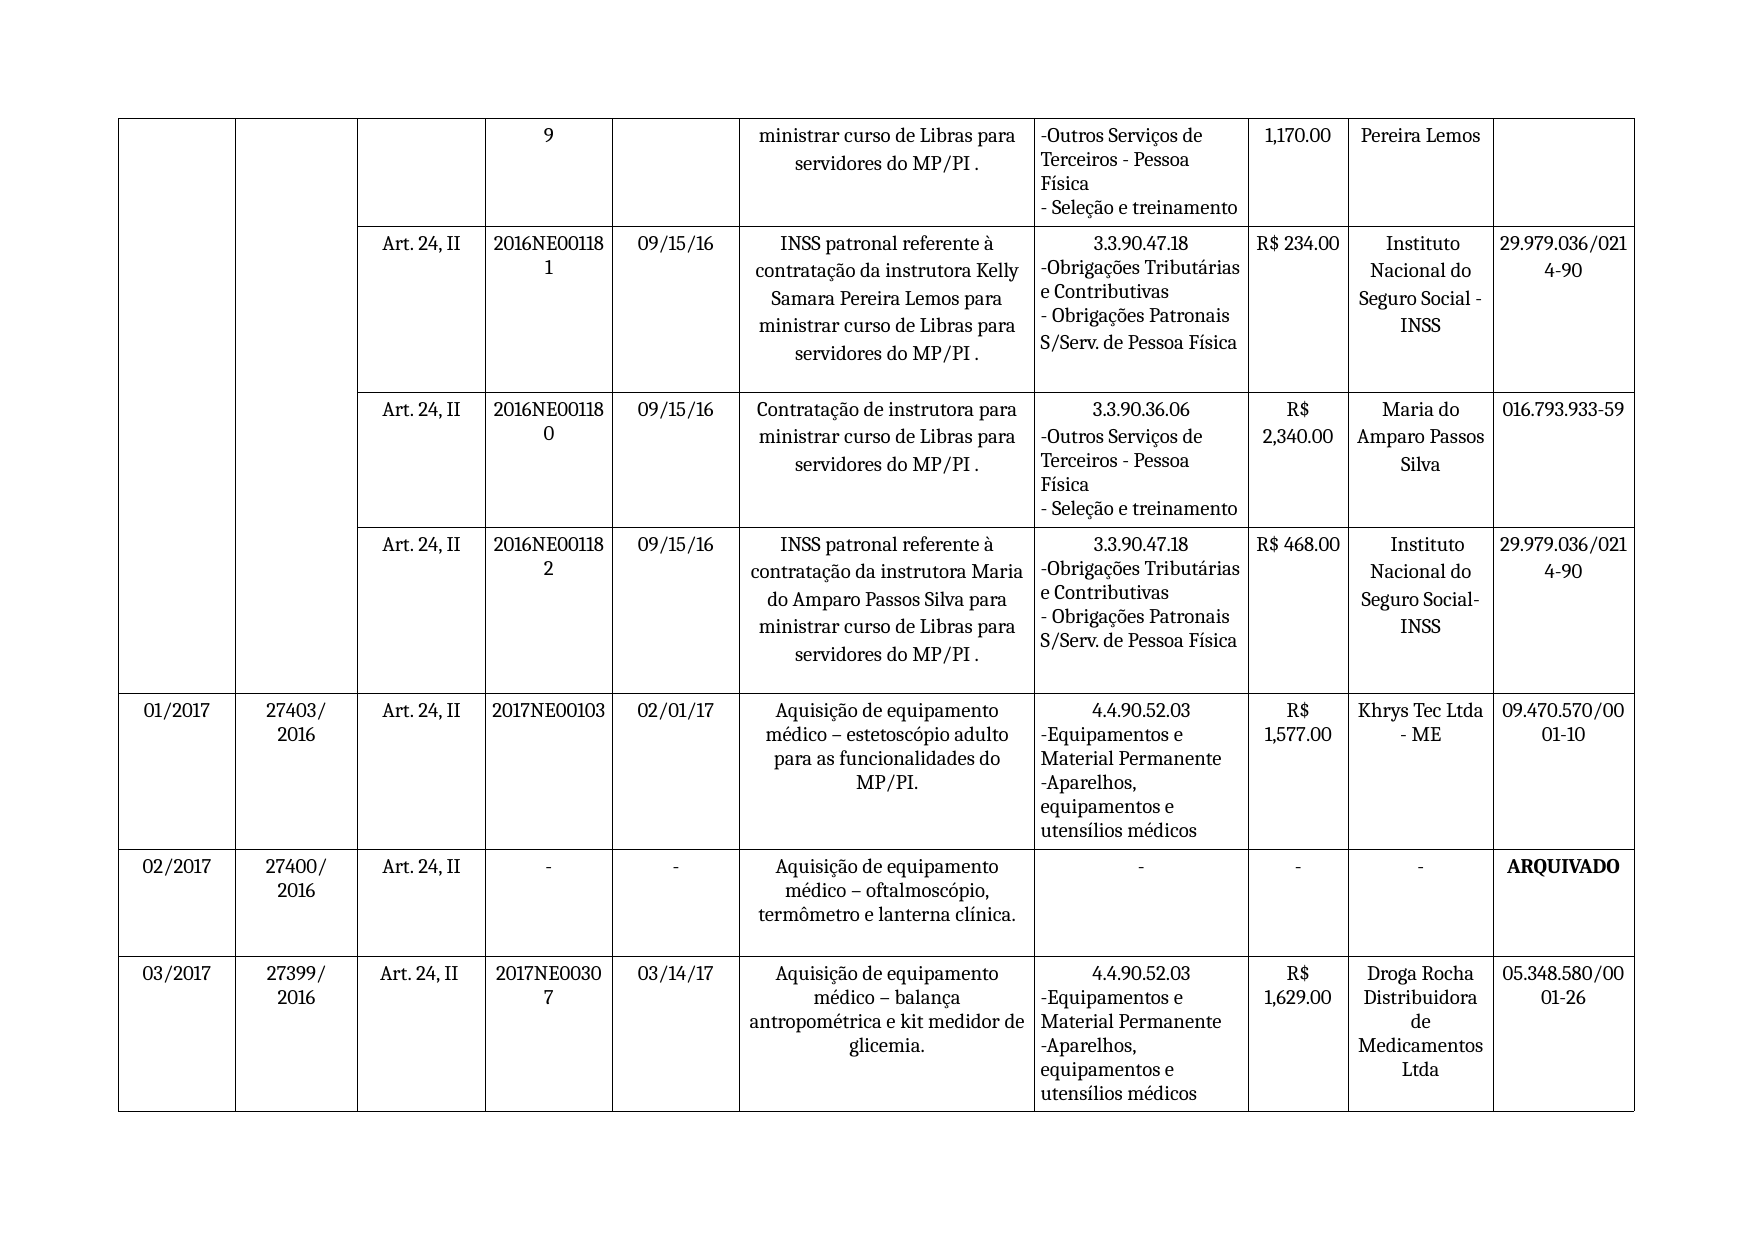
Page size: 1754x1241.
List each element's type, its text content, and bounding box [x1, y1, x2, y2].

table_cell - [486, 850, 612, 956]
table_cell R$ 1.577,00 [1249, 694, 1348, 848]
table_cell 05.348.580/0001-26 [1494, 957, 1634, 1111]
table_cell R$ 2.340,00 [1249, 393, 1348, 527]
table_cell 14/03/17 [613, 957, 739, 1111]
table_cell 27403/ 2016 [236, 694, 357, 848]
table_cell Instituto Nacional do Seguro Social-INSS [1349, 528, 1493, 693]
table_cell -Outros Serviços de Terceiros - Pessoa Física - Seleção e treinamento [1035, 119, 1248, 226]
table_cell Aquisição de equipamento médico – oftalmoscópio, termômetro e lanterna clínica. [740, 850, 1034, 956]
table_cell 15/09/16 [613, 393, 739, 527]
table_cell [1494, 119, 1634, 226]
table_cell - [613, 850, 739, 956]
table_cell Art. 24, II [358, 694, 485, 848]
table_cell 2016NE001181 [486, 227, 612, 392]
table_cell Khrys Tec Ltda - ME [1349, 694, 1493, 848]
table_cell INSS patronal referente à contratação da instrutora Maria do Amparo Passos Silva para ministrar curso de Libras para servidores do MP/PI . [740, 528, 1034, 693]
table_cell R$ 1.170,00 [1249, 119, 1348, 226]
table_cell Art. 24, II [358, 393, 485, 527]
table_cell R$ 234,00 [1249, 227, 1348, 392]
table_cell - [1249, 850, 1348, 956]
table_cell 15/09/16 [613, 227, 739, 392]
table_cell [236, 119, 357, 693]
table_cell - [1349, 850, 1493, 956]
table_cell 4.4.90.52.03 -Equipamentos e Material Permanente -Aparelhos, equipamentos e utensílios médicos [1035, 694, 1248, 848]
table_cell 02/2017 [119, 850, 235, 956]
table_cell [119, 119, 235, 693]
table_cell ARQUIVADO [1494, 850, 1634, 956]
table_cell Art. 24, II [358, 528, 485, 693]
table_cell 2016NE001180 [486, 393, 612, 527]
table_cell 2017NE00103 [486, 694, 612, 848]
table_cell 2017NE00307 [486, 957, 612, 1111]
table_cell Aquisição de equipamento médico – estetoscópio adulto para as funcionalidades do MP/PI. [740, 694, 1034, 848]
table_cell R$ 1.629,00 [1249, 957, 1348, 1111]
table_cell Aquisição de equipamento médico – balança antropométrica e kit medidor de glicemia. [740, 957, 1034, 1111]
table_cell R$ 468,00 [1249, 528, 1348, 693]
table_cell [613, 119, 739, 226]
table_cell Contratação de instrutora para ministrar curso de Libras para servidores do MP/PI . [740, 393, 1034, 527]
table_cell 9 [486, 119, 612, 226]
table_cell Pereira Lemos [1349, 119, 1493, 226]
table_cell 01/2017 [119, 694, 235, 848]
table_cell 2016NE001182 [486, 528, 612, 693]
table_cell Art. 24, II [358, 957, 485, 1111]
table_cell ministrar curso de Libras para servidores do MP/PI . [740, 119, 1034, 226]
table_cell 016.793.933-59 [1494, 393, 1634, 527]
table_cell 09.470.570/0001-10 [1494, 694, 1634, 848]
table_cell 27400/ 2016 [236, 850, 357, 956]
table_cell Art. 24, II [358, 850, 485, 956]
table_cell 3.3.90.47.18 -Obrigações Tributárias e Contributivas - Obrigações Patronais S/Serv. de Pessoa Física [1035, 528, 1248, 693]
table_cell Droga Rocha Distribuidora de Medicamentos Ltda [1349, 957, 1493, 1111]
table_cell Maria do Amparo Passos Silva [1349, 393, 1493, 527]
table_cell 15/09/16 [613, 528, 739, 693]
table_cell 01/02/17 [613, 694, 739, 848]
table_cell 27399/ 2016 [236, 957, 357, 1111]
table_cell - [1035, 850, 1248, 956]
table_cell Art. 24, II [358, 227, 485, 392]
table_cell INSS patronal referente à contratação da instrutora Kelly Samara Pereira Lemos para ministrar curso de Libras para servidores do MP/PI . [740, 227, 1034, 392]
table_cell 29.979.036/0214-90 [1494, 227, 1634, 392]
table_cell 4.4.90.52.03 -Equipamentos e Material Permanente -Aparelhos, equipamentos e utensílios médicos [1035, 957, 1248, 1111]
table_cell 03/2017 [119, 957, 235, 1111]
table_cell 29.979.036/0214-90 [1494, 528, 1634, 693]
table_cell [358, 119, 485, 226]
table_cell 3.3.90.36.06 -Outros Serviços de Terceiros - Pessoa Física - Seleção e treinamento [1035, 393, 1248, 527]
table_cell Instituto Nacional do Seguro Social - INSS [1349, 227, 1493, 392]
table_cell 3.3.90.47.18 -Obrigações Tributárias e Contributivas - Obrigações Patronais S/Serv. de Pessoa Física [1035, 227, 1248, 392]
